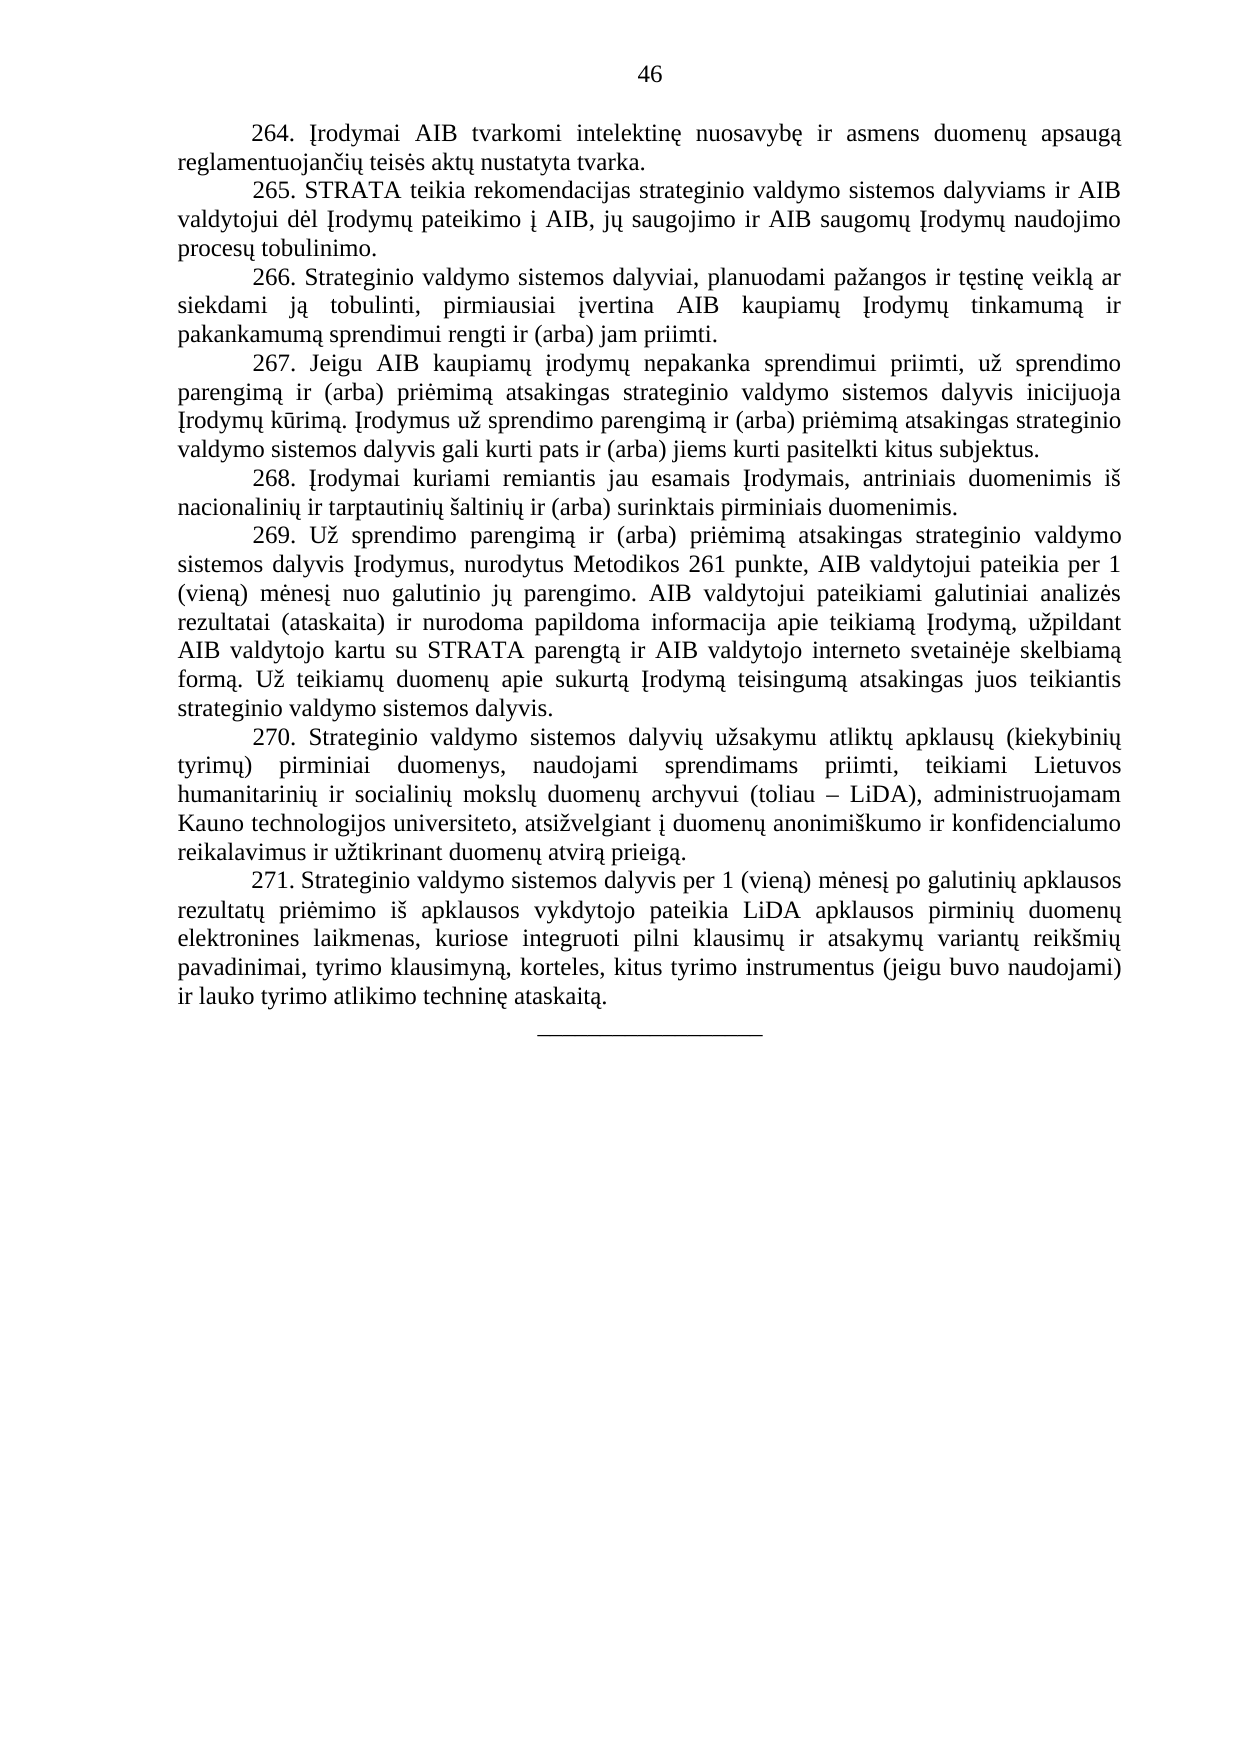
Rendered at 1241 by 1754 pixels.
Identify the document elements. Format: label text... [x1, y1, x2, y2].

text 264. Įrodymai AIB tvarkomi intelektinę nuosavybę ir asmens duomenų apsaugą reglamentuojančių teisės aktų nustatyta tvarka. [177, 118, 1122, 176]
text 271. Strateginio valdymo sistemos dalyvis per 1 (vieną) mėnesį po galutinių apklausos rezultatų priėmimo iš apklausos vykdytojo pateikia LiDA apklausos pirminių duomenų elektronines laikmenas, kuriose integruoti pilni klausimų ir atsakymų variantų reikšmių pavadinimai, tyrimo klausimyną, korteles, kitus tyrimo instrumentus (jeigu buvo naudojami) ir lauko tyrimo atlikimo techninę ataskaitą. [177, 866, 1122, 1010]
text 265. STRATA teikia rekomendacijas strateginio valdymo sistemos dalyviams ir AIB valdytojui dėl Įrodymų pateikimo į AIB, jų saugojimo ir AIB saugomų Įrodymų naudojimo procesų tobulinimo. [177, 176, 1122, 262]
text __________________ [177, 1010, 1122, 1038]
text 267. Jeigu AIB kaupiamų įrodymų nepakanka sprendimui priimti, už sprendimo parengimą ir (arba) priėmimą atsakingas strateginio valdymo sistemos dalyvis inicijuoja Įrodymų kūrimą. Įrodymus už sprendimo parengimą ir (arba) priėmimą atsakingas strateginio valdymo sistemos dalyvis gali kurti pats ir (arba) jiems kurti pasitelkti kitus subjektus. [177, 348, 1122, 463]
text 266. Strateginio valdymo sistemos dalyviai, planuodami pažangos ir tęstinę veiklą ar siekdami ją tobulinti, pirmiausiai įvertina AIB kaupiamų Įrodymų tinkamumą ir pakankamumą sprendimui rengti ir (arba) jam priimti. [177, 262, 1122, 348]
text 269. Už sprendimo parengimą ir (arba) priėmimą atsakingas strateginio valdymo sistemos dalyvis Įrodymus, nurodytus Metodikos 261 punkte, AIB valdytojui pateikia per 1 (vieną) mėnesį nuo galutinio jų parengimo. AIB valdytojui pateikiami galutiniai analizės rezultatai (ataskaita) ir nurodoma papildoma informacija apie teikiamą Įrodymą, užpildant AIB valdytojo kartu su STRATA parengtą ir AIB valdytojo interneto svetainėje skelbiamą formą. Už teikiamų duomenų apie sukurtą Įrodymą teisingumą atsakingas juos teikiantis strateginio valdymo sistemos dalyvis. [177, 521, 1122, 722]
text 270. Strateginio valdymo sistemos dalyvių užsakymu atliktų apklausų (kiekybinių tyrimų) pirminiai duomenys, naudojami sprendimams priimti, teikiami Lietuvos humanitarinių ir socialinių mokslų duomenų archyvui (toliau – LiDA), administruojamam Kauno technologijos universiteto, atsižvelgiant į duomenų anonimiškumo ir konfidencialumo reikalavimus ir užtikrinant duomenų atvirą prieigą. [177, 722, 1122, 866]
text 268. Įrodymai kuriami remiantis jau esamais Įrodymais, antriniais duomenimis iš nacionalinių ir tarptautinių šaltinių ir (arba) surinktais pirminiais duomenimis. [177, 463, 1122, 521]
